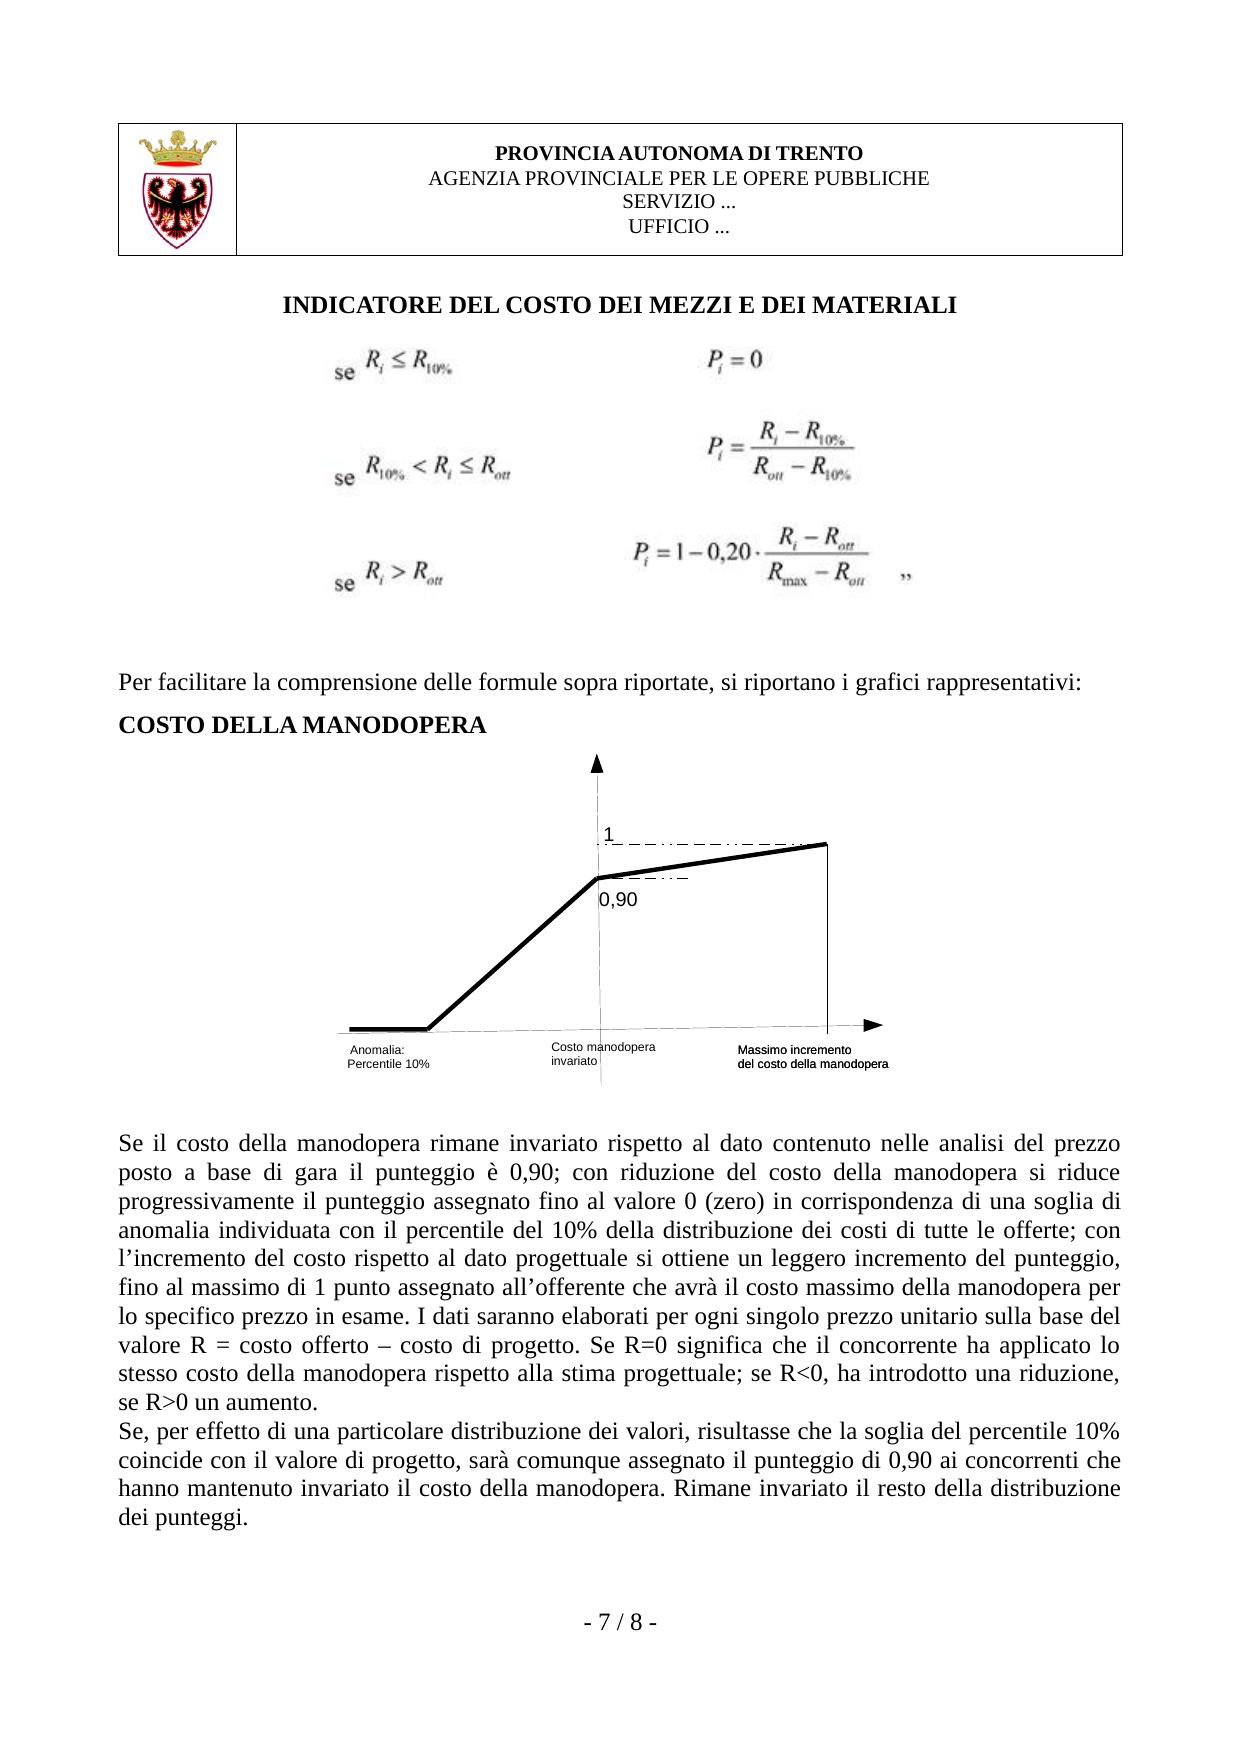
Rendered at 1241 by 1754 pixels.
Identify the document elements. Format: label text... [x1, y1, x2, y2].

text Se il costo della manodopera rimane invariato rispetto al dato contenuto nelle analisi del prezzo posto a base di gara il punteggio è 0,90; con riduzione del costo della manodopera si riduce progressivamente il punteggio assegnato fino al valore 0 (zero) in corrispondenza di una soglia di anomalia individuata con il percentile del 10% della distribuzione dei costi di tutte le offerte; con l’incremento del costo rispetto al dato progettuale si ottiene un leggero incremento del punteggio, fino al massimo di 1 punto assegnato all’offerente che avrà il costo massimo della manodopera per lo specifico prezzo in esame. I dati saranno elaborati per ogni singolo prezzo unitario sulla base del valore R = costo offerto – costo di progetto. Se R=0 significa che il concorrente ha applicato lo stesso costo della manodopera rispetto alla stima progettuale; se R<0, ha introdotto una riduzione, se R>0 un aumento. [118, 1128, 1122, 1416]
text INDICATORE DEL COSTO DEI MEZZI E DEI MATERIALI [118, 290, 1122, 319]
text Se, per effetto di una particolare distribuzione dei valori, risultasse che la soglia del percentile 10% coincide con il valore di progetto, sarà comunque assegnato il punteggio di 0,90 ai concorrenti che hanno mantenuto invariato il costo della manodopera. Rimane invariato il resto della distribuzione dei punteggi. [118, 1416, 1122, 1531]
picture [323, 335, 917, 609]
text COSTO DELLA MANODOPERA [118, 710, 1122, 739]
text Per facilitare la comprensione delle formule sopra riportate, si riportano i grafici rappresentativi: [118, 667, 1122, 696]
